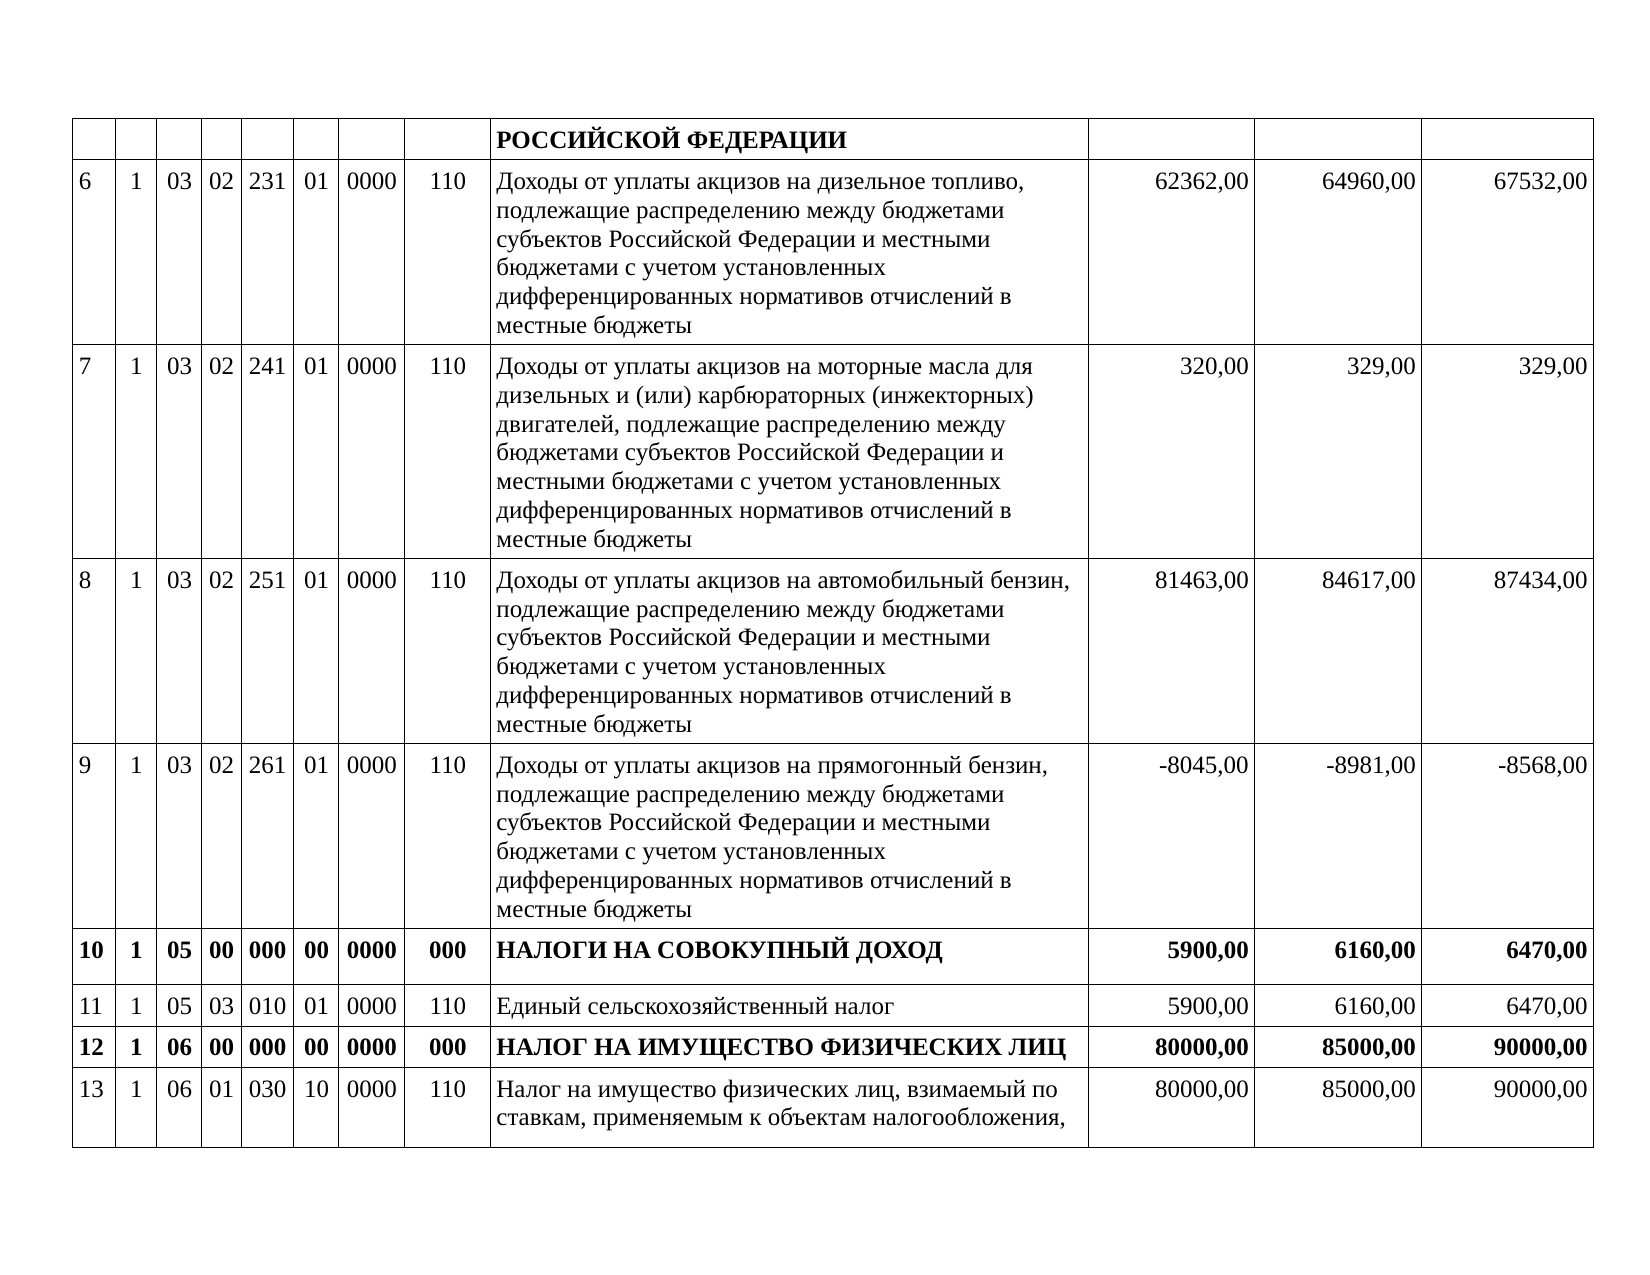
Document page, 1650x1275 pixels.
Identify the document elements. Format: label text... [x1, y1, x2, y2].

table_cell 0000 [339, 929, 404, 984]
table_cell 02 [202, 160, 241, 344]
table_cell РОССИЙСКОЙ ФЕДЕРАЦИИ [491, 119, 1088, 159]
table_cell 110 [405, 985, 490, 1026]
table_cell 03 [202, 985, 241, 1026]
table_cell 329,00 [1422, 345, 1593, 558]
table_cell 00 [294, 1027, 338, 1067]
table_cell 00 [202, 1027, 241, 1067]
table_cell 80000,00 [1089, 1027, 1254, 1067]
table_cell 01 [294, 744, 338, 928]
table_cell 231 [242, 160, 293, 344]
table_cell 03 [157, 160, 201, 344]
table_cell 01 [294, 345, 338, 558]
table_cell 90000,00 [1422, 1027, 1593, 1067]
table_cell [294, 119, 338, 159]
table_cell 02 [202, 559, 241, 743]
table_cell 000 [242, 1027, 293, 1067]
table_cell [1255, 119, 1421, 159]
table_cell 11 [73, 985, 115, 1026]
table_cell [1089, 119, 1254, 159]
table_cell 0000 [339, 985, 404, 1026]
table_cell 329,00 [1255, 345, 1421, 558]
table_cell 000 [242, 929, 293, 984]
table_cell 0000 [339, 744, 404, 928]
table_cell 05 [157, 985, 201, 1026]
table_cell 00 [294, 929, 338, 984]
table_cell 6160,00 [1255, 985, 1421, 1026]
table_cell [157, 119, 201, 159]
table_cell 02 [202, 345, 241, 558]
table_cell 62362,00 [1089, 160, 1254, 344]
table_cell 80000,00 [1089, 1068, 1254, 1147]
table_cell 110 [405, 1068, 490, 1147]
table_cell 06 [157, 1068, 201, 1147]
table_cell 010 [242, 985, 293, 1026]
table_cell 84617,00 [1255, 559, 1421, 743]
table_cell Доходы от уплаты акцизов на автомобильный бензин, подлежащие распределению между бюджетами субъектов Российской Федерации и местными бюджетами с учетом установленных дифференцированных нормативов отчислений в местные бюджеты [491, 559, 1088, 743]
table_cell 110 [405, 345, 490, 558]
table_cell 110 [405, 744, 490, 928]
table_cell 9 [73, 744, 115, 928]
table_cell 1 [116, 1068, 156, 1147]
table_cell 320,00 [1089, 345, 1254, 558]
table_cell 1 [116, 985, 156, 1026]
table_cell 241 [242, 345, 293, 558]
table_cell 1 [116, 559, 156, 743]
table_cell [242, 119, 293, 159]
table_cell 03 [157, 559, 201, 743]
table_cell 6470,00 [1422, 929, 1593, 984]
table_cell 00 [202, 929, 241, 984]
table_cell 7 [73, 345, 115, 558]
table_cell 000 [405, 1027, 490, 1067]
table_cell 030 [242, 1068, 293, 1147]
table_cell [73, 119, 115, 159]
table_cell 02 [202, 744, 241, 928]
table_cell 8 [73, 559, 115, 743]
table_cell 6160,00 [1255, 929, 1421, 984]
table_cell [339, 119, 404, 159]
table_cell 5900,00 [1089, 985, 1254, 1026]
table_cell 81463,00 [1089, 559, 1254, 743]
table_cell 90000,00 [1422, 1068, 1593, 1147]
table_cell 12 [73, 1027, 115, 1067]
table_cell 64960,00 [1255, 160, 1421, 344]
table_cell -8045,00 [1089, 744, 1254, 928]
table_cell 13 [73, 1068, 115, 1147]
table_cell 0000 [339, 1068, 404, 1147]
table_cell 87434,00 [1422, 559, 1593, 743]
table_cell Налог на имущество физических лиц, взимаемый по ставкам, применяемым к объектам налогообложения, [491, 1068, 1088, 1147]
table_cell 0000 [339, 345, 404, 558]
table_cell 1 [116, 929, 156, 984]
table_cell 01 [294, 559, 338, 743]
table_cell 1 [116, 1027, 156, 1067]
table_cell 6470,00 [1422, 985, 1593, 1026]
table_cell 1 [116, 744, 156, 928]
table_cell [1422, 119, 1593, 159]
table_cell 05 [157, 929, 201, 984]
table_cell 0000 [339, 559, 404, 743]
table_cell НАЛОГ НА ИМУЩЕСТВО ФИЗИЧЕСКИХ ЛИЦ [491, 1027, 1088, 1067]
table_cell Единый сельскохозяйственный налог [491, 985, 1088, 1026]
table_cell 67532,00 [1422, 160, 1593, 344]
table_cell 261 [242, 744, 293, 928]
table_cell 0000 [339, 160, 404, 344]
table_cell [405, 119, 490, 159]
table_cell 03 [157, 345, 201, 558]
table_cell -8981,00 [1255, 744, 1421, 928]
table_cell 06 [157, 1027, 201, 1067]
table_cell 03 [157, 744, 201, 928]
table_cell 251 [242, 559, 293, 743]
table_cell 01 [294, 985, 338, 1026]
table_cell 1 [116, 345, 156, 558]
table_cell 01 [294, 160, 338, 344]
table_cell 000 [405, 929, 490, 984]
table_cell 10 [73, 929, 115, 984]
table_cell 0000 [339, 1027, 404, 1067]
table_cell Доходы от уплаты акцизов на прямогонный бензин, подлежащие распределению между бюджетами субъектов Российской Федерации и местными бюджетами с учетом установленных дифференцированных нормативов отчислений в местные бюджеты [491, 744, 1088, 928]
table_cell 6 [73, 160, 115, 344]
table_cell 1 [116, 160, 156, 344]
table_cell 10 [294, 1068, 338, 1147]
table_cell 5900,00 [1089, 929, 1254, 984]
table_cell 110 [405, 559, 490, 743]
table_cell 85000,00 [1255, 1027, 1421, 1067]
table_cell НАЛОГИ НА СОВОКУПНЫЙ ДОХОД [491, 929, 1088, 984]
table_cell Доходы от уплаты акцизов на дизельное топливо, подлежащие распределению между бюджетами субъектов Российской Федерации и местными бюджетами с учетом установленных дифференцированных нормативов отчислений в местные бюджеты [491, 160, 1088, 344]
table_cell [202, 119, 241, 159]
table_cell 110 [405, 160, 490, 344]
table_cell 85000,00 [1255, 1068, 1421, 1147]
table_cell [116, 119, 156, 159]
table_cell -8568,00 [1422, 744, 1593, 928]
table_cell 01 [202, 1068, 241, 1147]
table_cell Доходы от уплаты акцизов на моторные масла для дизельных и (или) карбюраторных (инжекторных) двигателей, подлежащие распределению между бюджетами субъектов Российской Федерации и местными бюджетами с учетом установленных дифференцированных нормативов отчислений в местные бюджеты [491, 345, 1088, 558]
